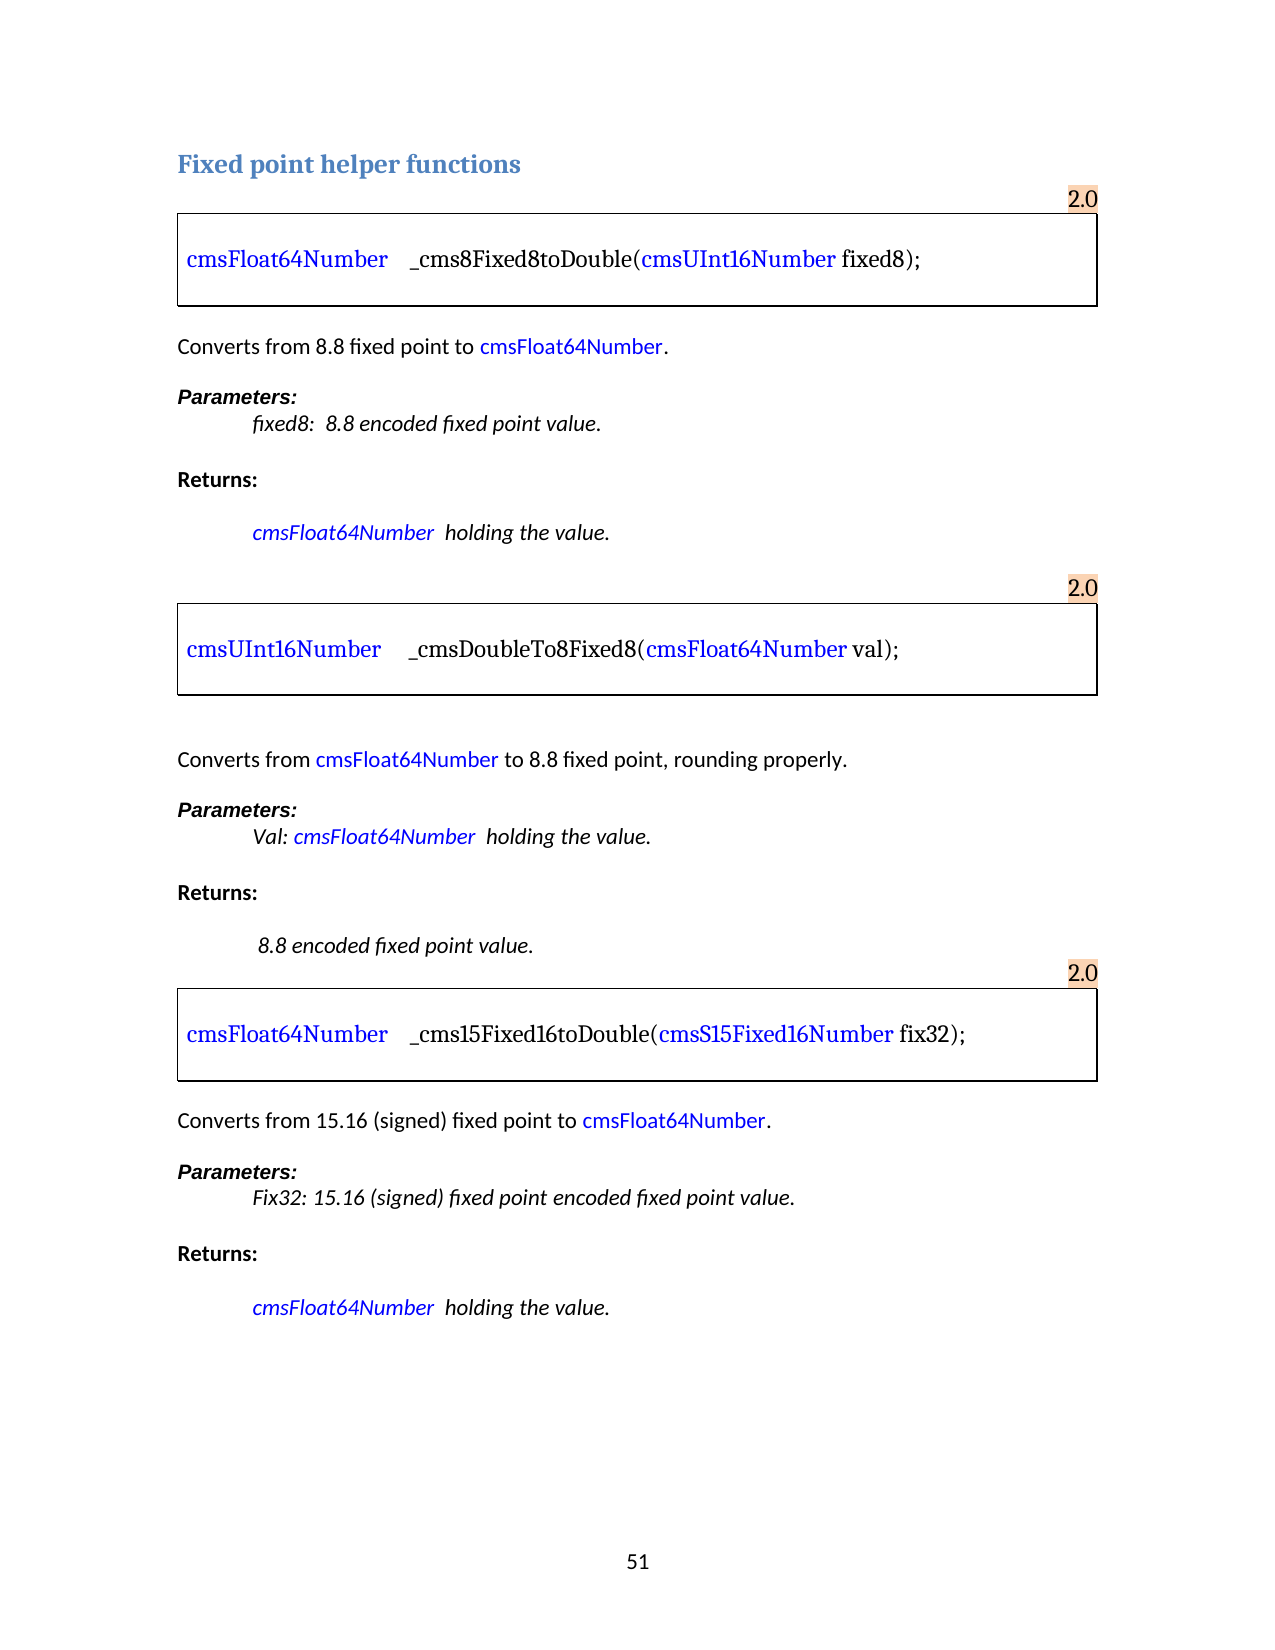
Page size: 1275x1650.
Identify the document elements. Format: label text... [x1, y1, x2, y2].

text Converts from cmsFloat64Number to 8.8 fixed point, rounding properly. [177, 745, 1098, 773]
text 2.0 [177, 184, 1098, 213]
text 2.0 [177, 574, 1068, 603]
text Parameters: [177, 1159, 1098, 1183]
text cmsFloat64Number _cms15Fixed16toDouble(cmsS15Fixed16Number fix32); [178, 1017, 1096, 1046]
text cmsFloat64Number _cms8Fixed8toDouble(cmsUInt16Number fixed8); [178, 242, 1096, 271]
text Converts from 8.8 fixed point to cmsFloat64Number. [177, 332, 1098, 360]
subtitle Fixed point helper functions [177, 149, 1098, 180]
text Converts from 15.16 (signed) fixed point to cmsFloat64Number. [177, 1107, 1098, 1134]
text cmsUInt16Number _cmsDoubleTo8Fixed8(cmsFloat64Number val); [178, 631, 1096, 660]
text cmsFloat64Number holding the value. [177, 518, 1098, 546]
text cmsFloat64Number holding the value. [177, 1293, 1098, 1321]
text 2.0 [177, 959, 1068, 988]
text Fix32: 15.16 (signed) fixed point encoded fixed point value. [177, 1183, 1098, 1212]
text Parameters: [177, 385, 1098, 409]
text fixed8: 8.8 encoded fixed point value. [177, 409, 1098, 437]
text Returns: [177, 465, 1098, 493]
text Val: cmsFloat64Number holding the value. [177, 822, 1098, 850]
text Returns: [177, 878, 1098, 906]
text 8.8 encoded fixed point value. [177, 931, 1098, 959]
text Returns: [177, 1239, 1098, 1268]
text Parameters: [177, 798, 1098, 822]
